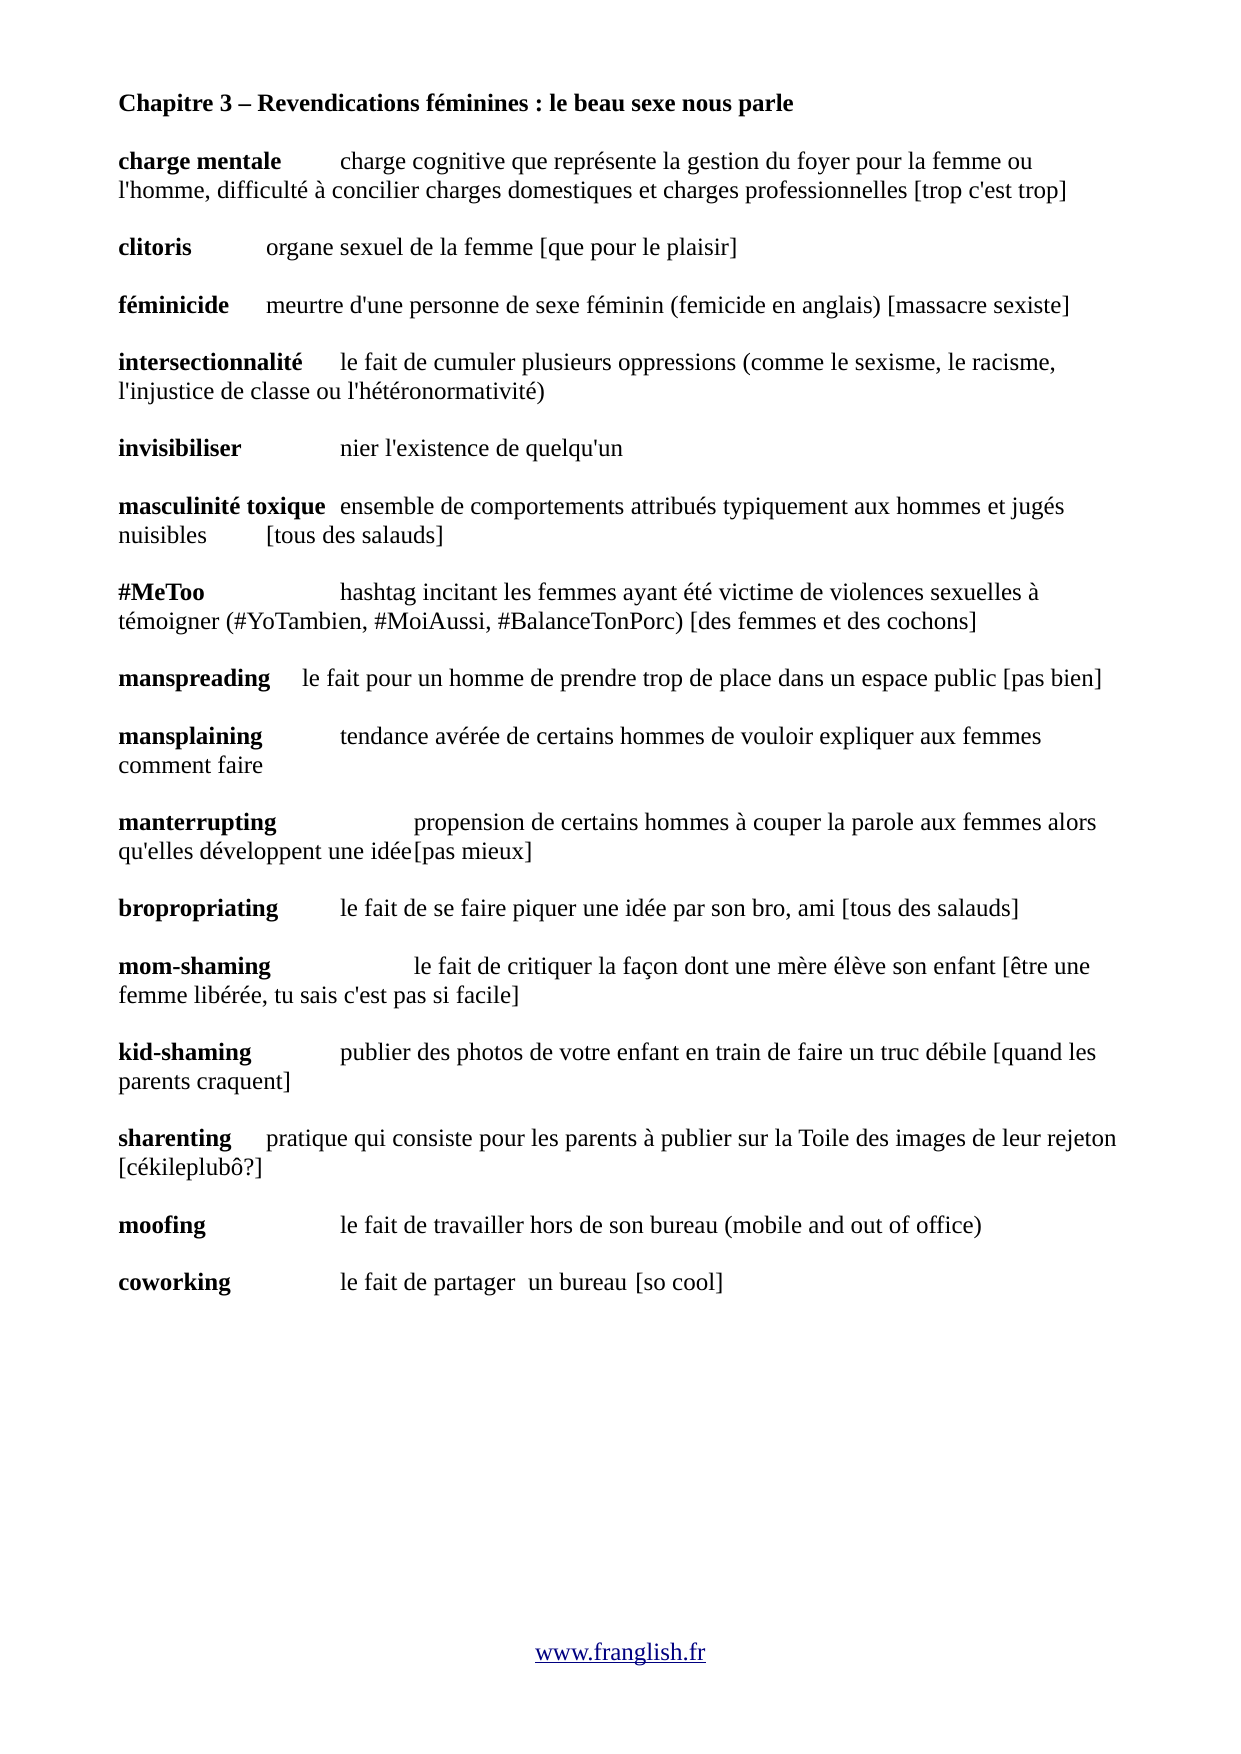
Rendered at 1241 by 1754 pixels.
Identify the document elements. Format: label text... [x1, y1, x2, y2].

text mom-shaming le fait de critiquer la façon dont une mère élève son enfant [être une femme libérée, tu sais c'est pas si facile] [118, 951, 1122, 1008]
text invisibiliser nier l'existence de quelqu'un [118, 433, 1122, 462]
text manspreading le fait pour un homme de prendre trop de place dans un espace public [pas bien] [118, 663, 1122, 692]
text #MeToo hashtag incitant les femmes ayant été victime de violences sexuelles à témoigner (#YoTambien, #MoiAussi, #BalanceTonPorc) [des femmes et des cochons] [118, 577, 1122, 635]
text kid-shaming publier des photos de votre enfant en train de faire un truc débile [quand les parents craquent] [118, 1037, 1122, 1095]
text féminicide meurtre d'une personne de sexe féminin (femicide en anglais) [massacre sexiste] [118, 290, 1122, 318]
text coworking le fait de partager un bureau [so cool] [118, 1267, 1122, 1296]
text masculinité toxique ensemble de comportements attribués typiquement aux hommes et jugés nuisibles [tous des salauds] [118, 491, 1122, 548]
text Chapitre 3 – Revendications féminines : le beau sexe nous parle [118, 88, 1122, 117]
text charge mentale charge cognitive que représente la gestion du foyer pour la femme ou l'homme, difficulté à concilier charges domestiques et charges professionnelles [trop c'est trop] [118, 146, 1122, 203]
text clitoris organe sexuel de la femme [que pour le plaisir] [118, 232, 1122, 261]
text bropropriating le fait de se faire piquer une idée par son bro, ami [tous des salauds] [118, 893, 1122, 922]
text manterrupting propension de certains hommes à couper la parole aux femmes alors qu'elles développent une idée [pas mieux] [118, 807, 1122, 865]
text intersectionnalité le fait de cumuler plusieurs oppressions (comme le sexisme, le racisme, l'injustice de classe ou l'hétéronormativité) [118, 347, 1122, 405]
text mansplaining tendance avérée de certains hommes de vouloir expliquer aux femmes comment faire [118, 721, 1122, 778]
text moofing le fait de travailler hors de son bureau (mobile and out of office) [118, 1210, 1122, 1238]
text sharenting pratique qui consiste pour les parents à publier sur la Toile des images de leur rejeton [cékileplubô?] [118, 1123, 1122, 1181]
